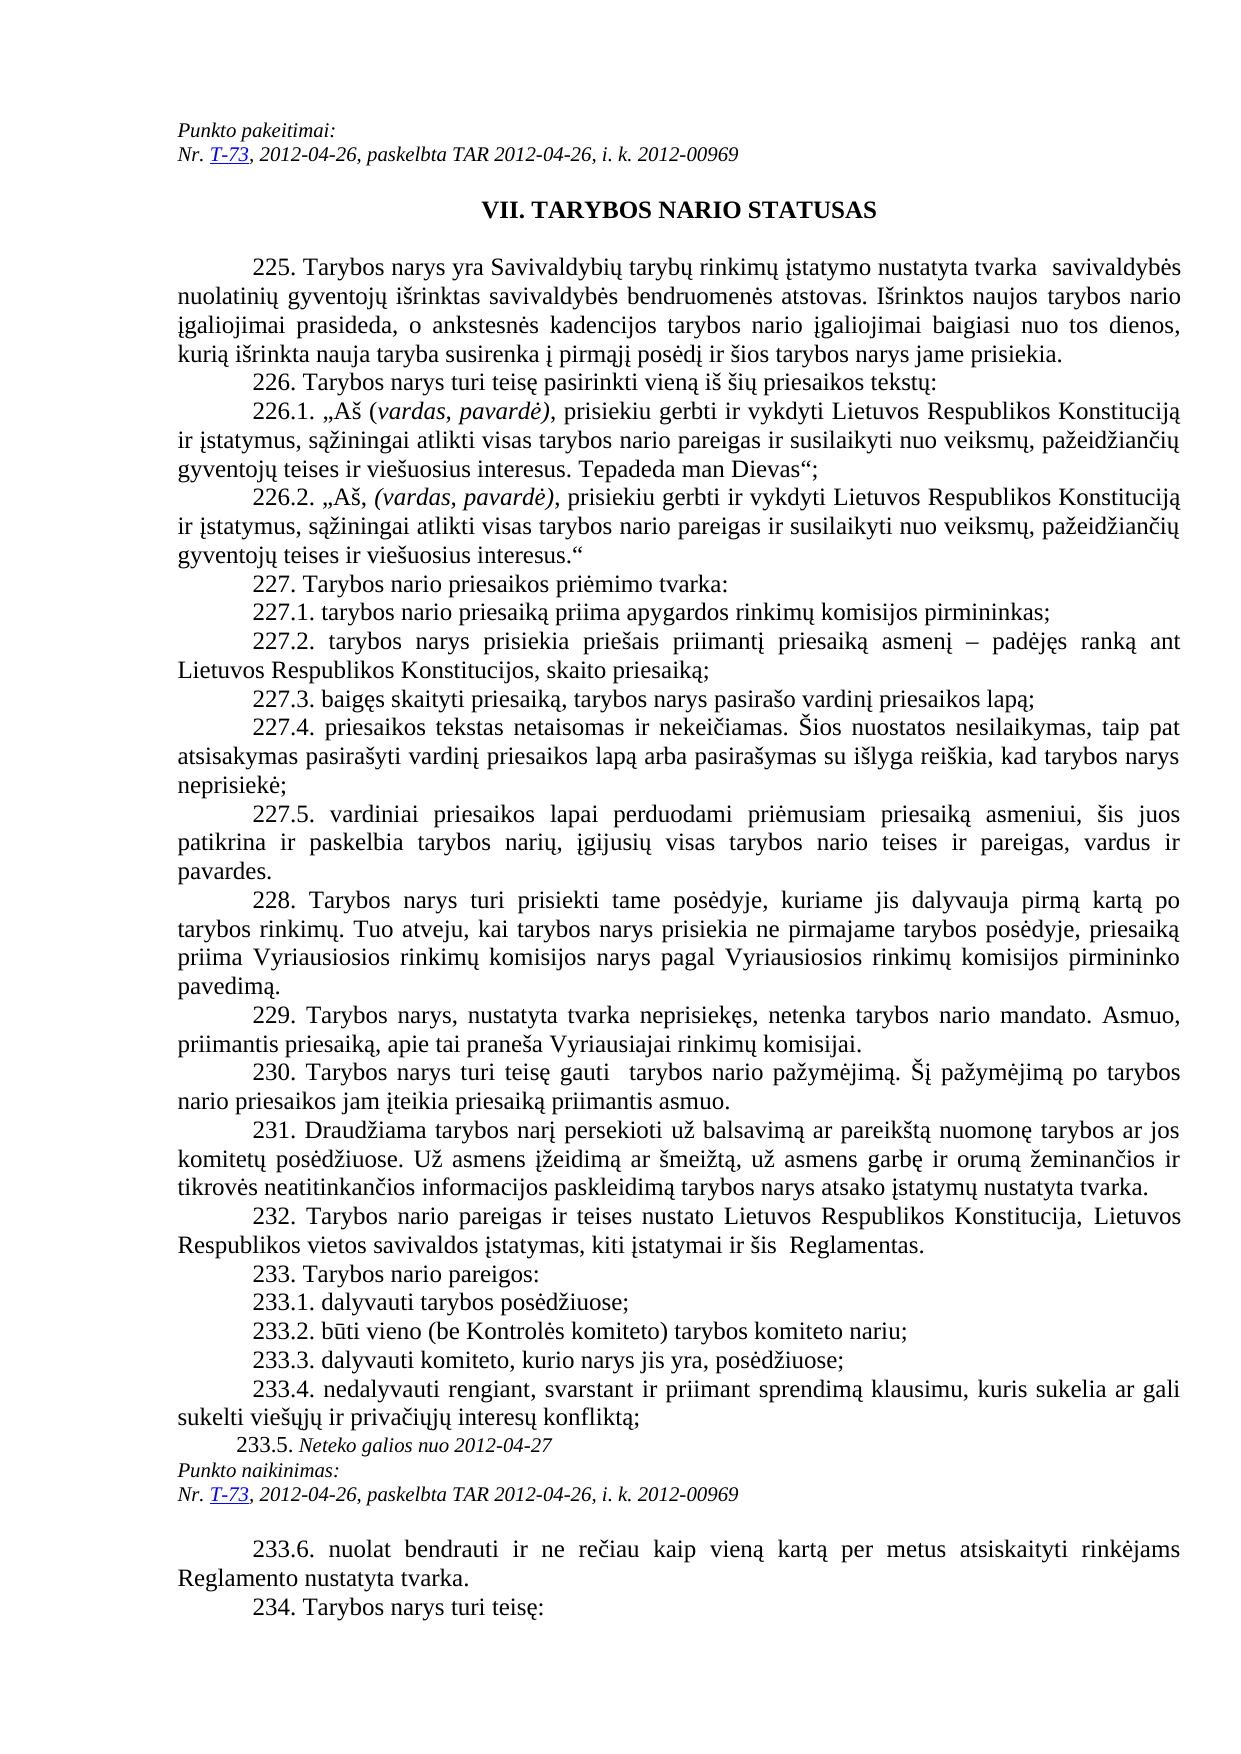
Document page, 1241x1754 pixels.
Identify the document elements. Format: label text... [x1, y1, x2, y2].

text 225. Tarybos narys yra Savivaldybių tarybų rinkimų įstatymo nustatyta tvarka savivaldybės nuolatinių gyventojų išrinktas savivaldybės bendruomenės atstovas. Išrinktos naujos tarybos nario įgaliojimai prasideda, o ankstesnės kadencijos tarybos nario įgaliojimai baigiasi nuo tos dienos, kurią išrinkta nauja taryba susirenka į pirmąjį posėdį ir šios tarybos narys jame prisiekia. [177, 252, 1181, 367]
text Nr. T-73, 2012-04-26, paskelbta TAR 2012-04-26, i. k. 2012-00969 [177, 142, 1181, 166]
text 231. Draudžiama tarybos narį persekioti už balsavimą ar pareikštą nuomonę tarybos ar jos komitetų posėdžiuose. Už asmens įžeidimą ar šmeižtą, už asmens garbę ir orumą žeminančios ir tikrovės neatitinkančios informacijos paskleidimą tarybos narys atsako įstatymų nustatyta tvarka. [177, 1115, 1181, 1201]
text 230. Tarybos narys turi teisę gauti tarybos nario pažymėjimą. Šį pažymėjimą po tarybos nario priesaikos jam įteikia priesaiką priimantis asmuo. [177, 1057, 1181, 1115]
text 233.6. nuolat bendrauti ir ne rečiau kaip vieną kartą per metus atsiskaityti rinkėjams Reglamento nustatyta tvarka. [177, 1534, 1181, 1592]
text 228. Tarybos narys turi prisiekti tame posėdyje, kuriame jis dalyvauja pirmą kartą po tarybos rinkimų. Tuo atveju, kai tarybos narys prisiekia ne pirmajame tarybos posėdyje, priesaiką priima Vyriausiosios rinkimų komisijos narys pagal Vyriausiosios rinkimų komisijos pirmininko pavedimą. [177, 885, 1181, 1000]
text 226. Tarybos narys turi teisę pasirinkti vieną iš šių priesaikos tekstų: [177, 367, 1181, 396]
text VII. Tarybos nario statusas [177, 195, 1181, 224]
text Nr. T-73, 2012-04-26, paskelbta TAR 2012-04-26, i. k. 2012-00969 [177, 1482, 1181, 1506]
text 233.5. Neteko galios nuo 2012-04-27 [177, 1431, 1181, 1458]
text 233.2. būti vieno (be Kontrolės komiteto) tarybos komiteto nariu; [177, 1316, 1181, 1345]
text 227.3. baigęs skaityti priesaiką, tarybos narys pasirašo vardinį priesaikos lapą; [177, 684, 1181, 712]
text Punkto naikinimas: [177, 1458, 1181, 1482]
text Punkto pakeitimai: [177, 118, 1181, 142]
text 226.2. „Aš, (vardas, pavardė), prisiekiu gerbti ir vykdyti Lietuvos Respublikos Konstituciją ir įstatymus, sąžiningai atlikti visas tarybos nario pareigas ir susilaikyti nuo veiksmų, pažeidžiančių gyventojų teises ir viešuosius interesus.“ [177, 482, 1181, 569]
text 227.2. tarybos narys prisiekia priešais priimantį priesaiką asmenį – padėjęs ranką ant Lietuvos Respublikos Konstitucijos, skaito priesaiką; [177, 626, 1181, 684]
text 233.1. dalyvauti tarybos posėdžiuose; [177, 1287, 1181, 1316]
text 229. Tarybos narys, nustatyta tvarka neprisiekęs, netenka tarybos nario mandato. Asmuo, priimantis priesaiką, apie tai praneša Vyriausiajai rinkimų komisijai. [177, 1000, 1181, 1057]
text 226.1. „Aš (vardas, pavardė), prisiekiu gerbti ir vykdyti Lietuvos Respublikos Konstituciją ir įstatymus, sąžiningai atlikti visas tarybos nario pareigas ir susilaikyti nuo veiksmų, pažeidžiančių gyventojų teises ir viešuosius interesus. Tepadeda man Dievas“; [177, 396, 1181, 482]
text 234. Tarybos narys turi teisę: [177, 1592, 1181, 1621]
text 227. Tarybos nario priesaikos priėmimo tvarka: [177, 569, 1181, 597]
text 227.4. priesaikos tekstas netaisomas ir nekeičiamas. Šios nuostatos nesilaikymas, taip pat atsisakymas pasirašyti vardinį priesaikos lapą arba pasirašymas su išlyga reiškia, kad tarybos narys neprisiekė; [177, 712, 1181, 799]
text 227.5. vardiniai priesaikos lapai perduodami priėmusiam priesaiką asmeniui, šis juos patikrina ir paskelbia tarybos narių, įgijusių visas tarybos nario teises ir pareigas, vardus ir pavardes. [177, 799, 1181, 885]
text 233. Tarybos nario pareigos: [177, 1259, 1181, 1287]
text 233.3. dalyvauti komiteto, kurio narys jis yra, posėdžiuose; [177, 1345, 1181, 1374]
text 233.4. nedalyvauti rengiant, svarstant ir priimant sprendimą klausimu, kuris sukelia ar gali sukelti viešųjų ir privačiųjų interesų konfliktą; [177, 1374, 1181, 1431]
text 232. Tarybos nario pareigas ir teises nustato Lietuvos Respublikos Konstitucija, Lietuvos Respublikos vietos savivaldos įstatymas, kiti įstatymai ir šis Reglamentas. [177, 1201, 1181, 1259]
text 227.1. tarybos nario priesaiką priima apygardos rinkimų komisijos pirmininkas; [177, 597, 1181, 626]
